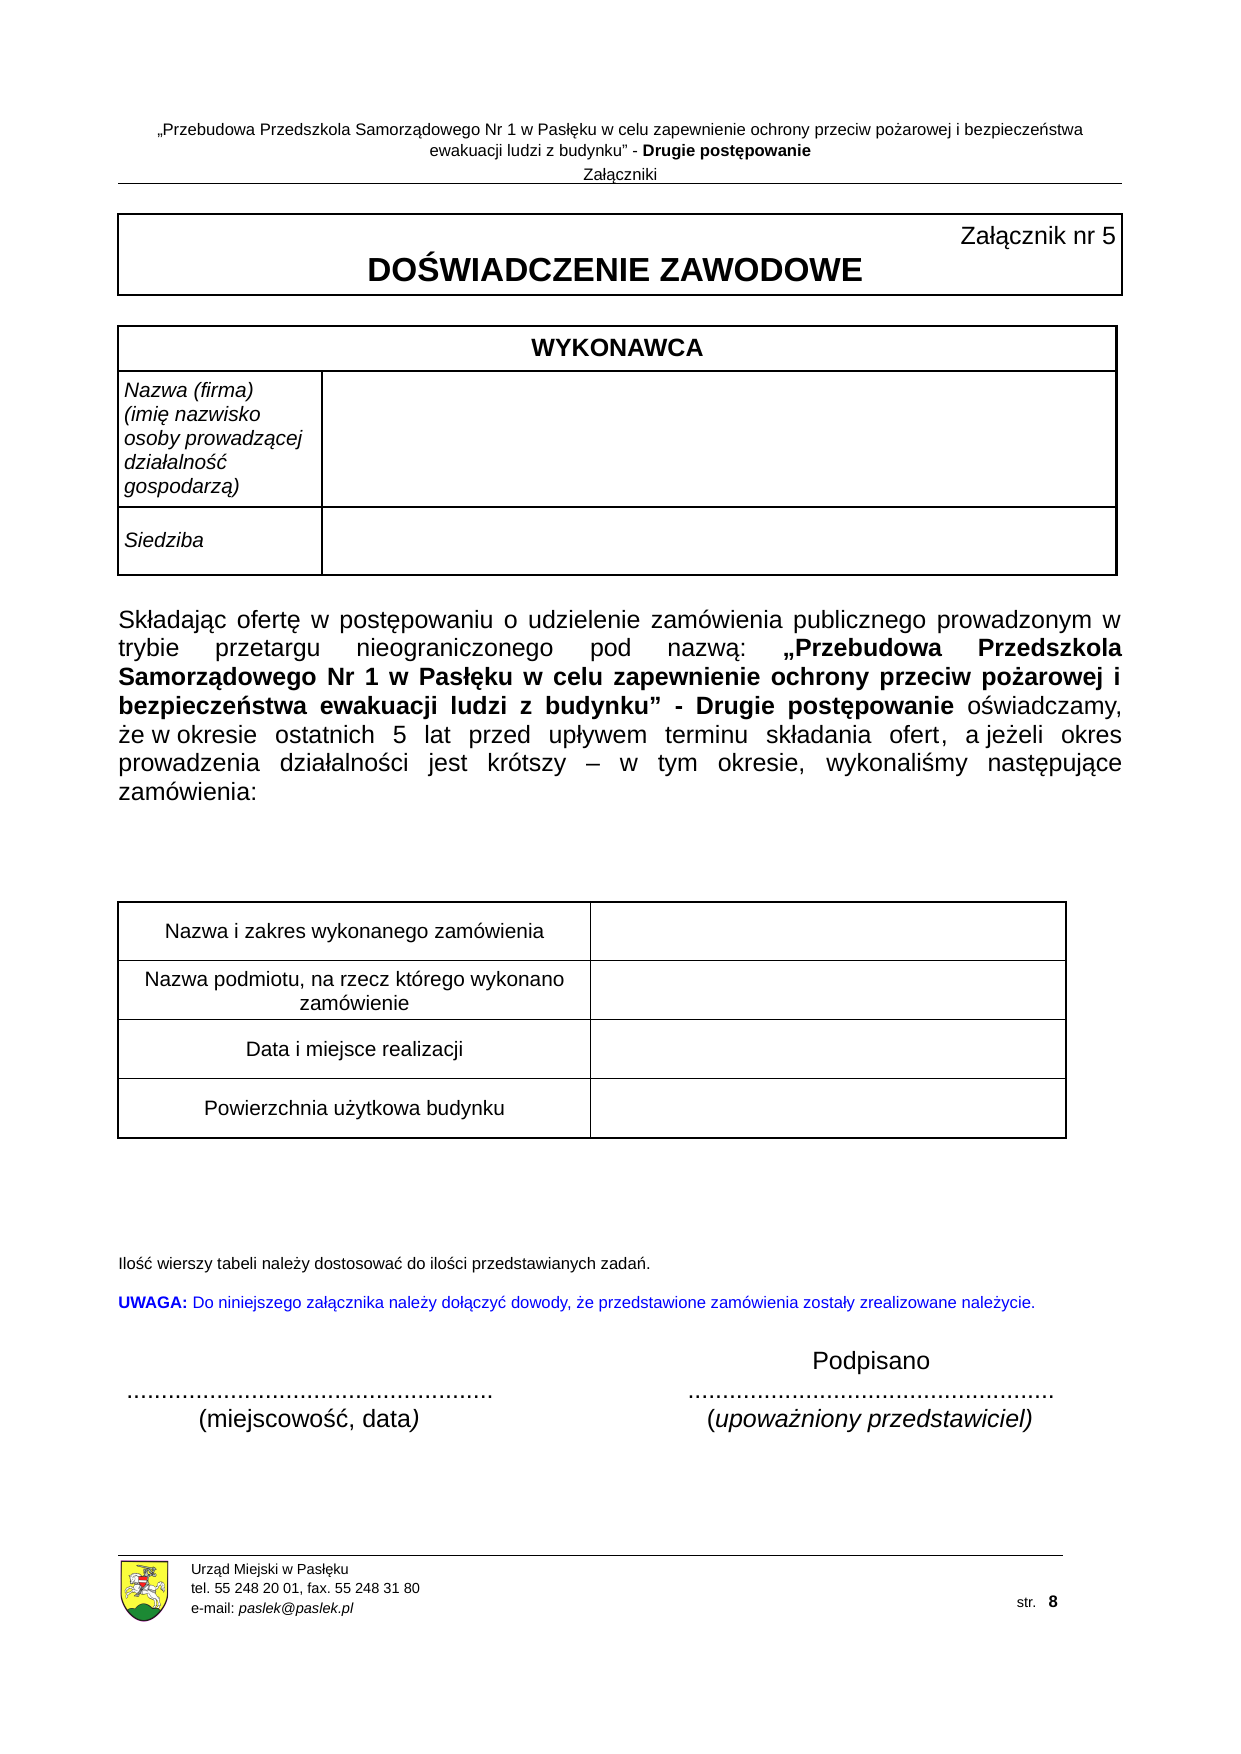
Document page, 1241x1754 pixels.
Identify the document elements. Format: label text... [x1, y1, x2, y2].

table_cell Siedziba [119, 508, 321, 574]
table_header [591, 903, 1065, 960]
text UWAGA: Do niniejszego załącznika należy dołączyć dowody, że przedstawione zamówienia zostały zrealizowane należycie. [118, 1292, 1122, 1312]
table_cell Nazwa podmiotu, na rzecz którego wykonano zamówienie [119, 961, 590, 1019]
table_cell [323, 372, 1115, 506]
table_cell [591, 961, 1065, 1019]
picture [120, 1560, 169, 1622]
table_header WYKONAWCA [119, 327, 1115, 370]
text Ilość wierszy tabeli należy dostosować do ilości przedstawianych zadań. [118, 1254, 1122, 1273]
table_header Nazwa i zakres wykonanego zamówienia [119, 903, 590, 960]
table_header ..................................................... (miejscowość, data) [118, 1340, 502, 1438]
table_header Podpisano ..................................................... (upoważniony przedstawiciel) [679, 1340, 1063, 1438]
table_cell Data i miejsce realizacji [119, 1020, 590, 1078]
table_cell Powierzchnia użytkowa budynku [119, 1079, 590, 1137]
table_cell [591, 1020, 1065, 1078]
table_header [502, 1340, 679, 1438]
text Składając ofertę w postępowaniu o udzielenie zamówienia publicznego prowadzonym w trybie przetargu nieograniczonego pod nazwą: „Przebudowa Przedszkola Samorządowego Nr 1 w Pasłęku w celu zapewnienie ochrony przeciw pożarowej i bezpieczeństwa ewakuacji ludzi z budynku” - Drugie postępowanie oświadczamy, że w okresie ostatnich 5 lat przed upływem terminu składania ofert, a jeżeli okres prowadzenia działalności jest krótszy – w tym okresie, wykonaliśmy następujące zamówienia: [118, 604, 1122, 806]
table_cell Nazwa (firma) (imię nazwisko osoby prowadzącej działalność gospodarzą) [119, 372, 321, 506]
table_header Załącznik nr 5 DOŚWIADCZENIE ZAWODOWE [119, 215, 1121, 294]
table_cell [591, 1079, 1065, 1137]
table_cell [323, 508, 1115, 574]
